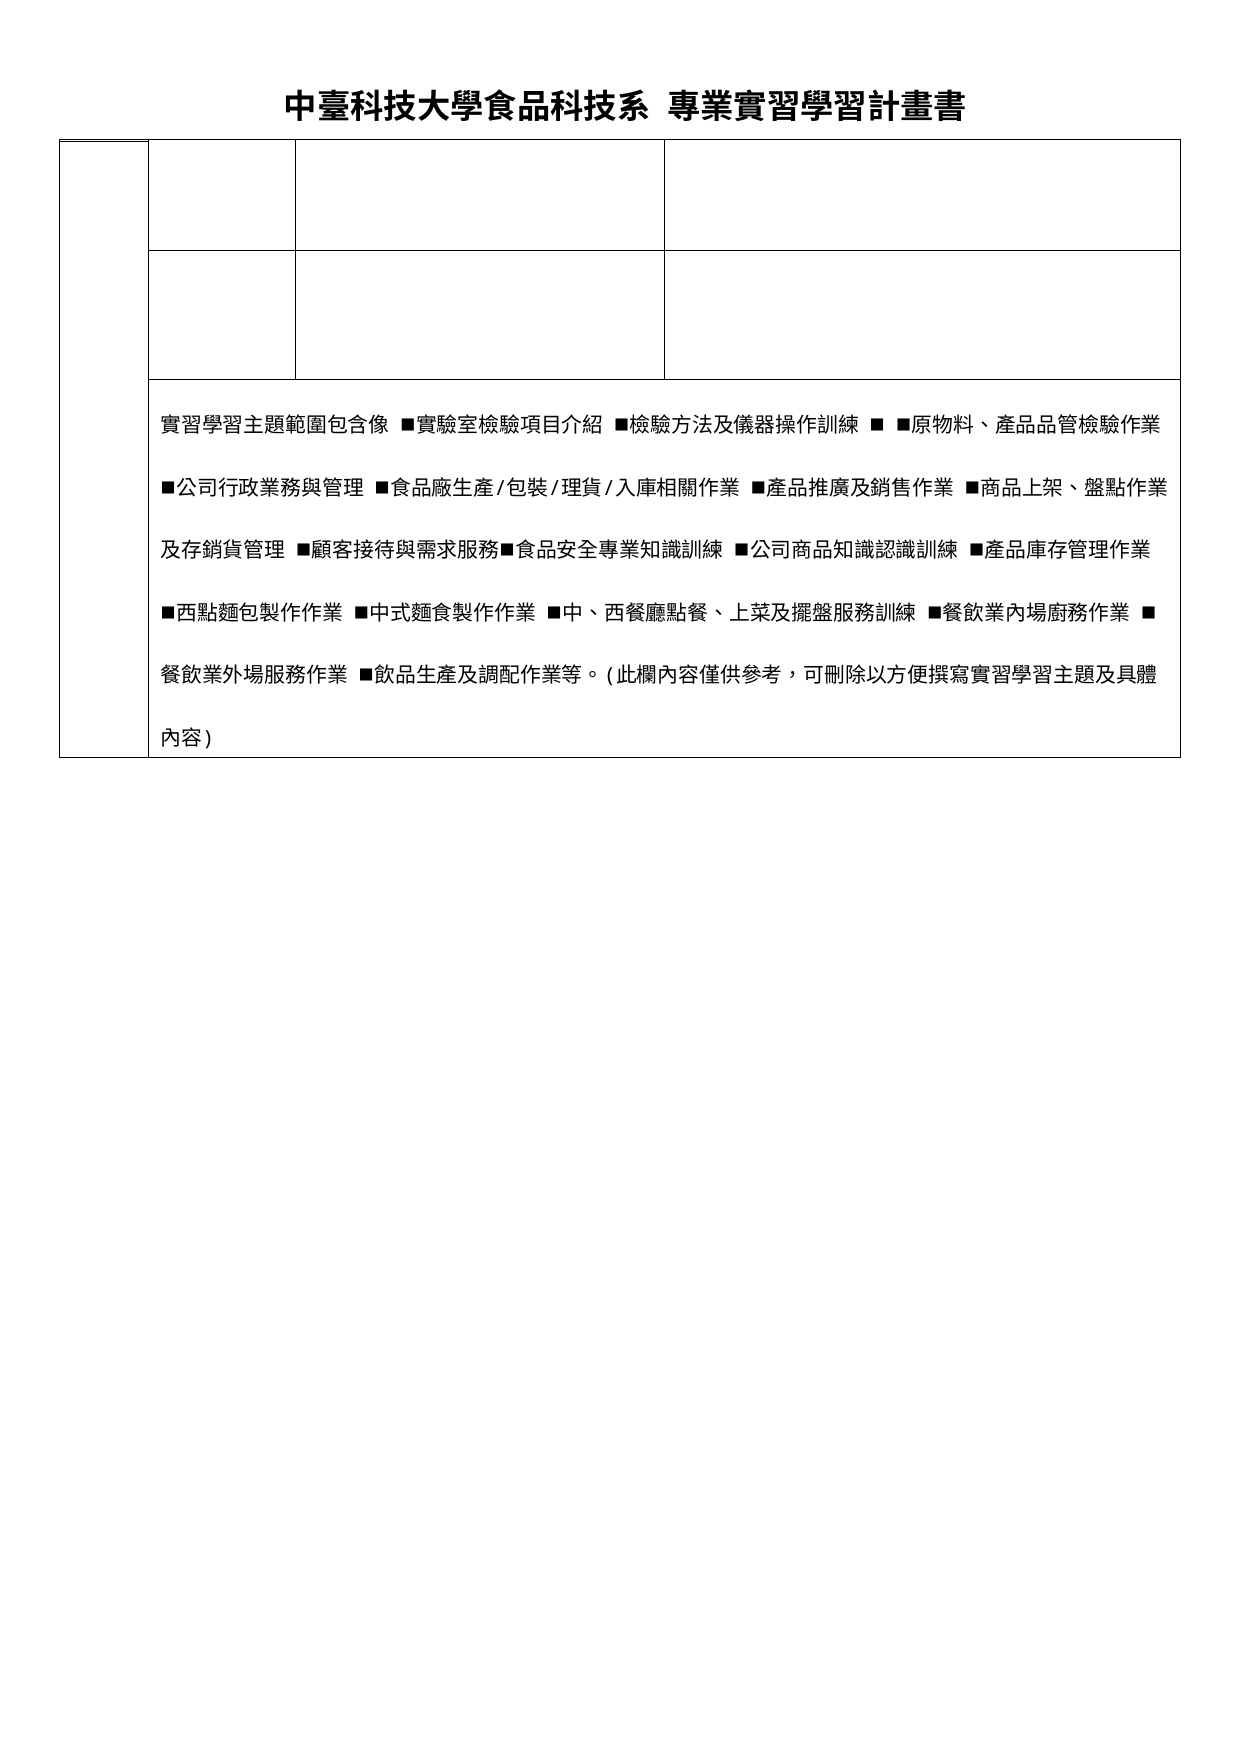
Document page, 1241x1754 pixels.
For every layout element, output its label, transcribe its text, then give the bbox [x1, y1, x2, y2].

table_cell 實習學習主題範圍包含像 實驗室檢驗項目介紹 檢驗方法及儀器操作訓練  原物料、產品品管檢驗作業 公司行政業務與管理 食品廠生產/包裝/理貨/入庫相關作業 產品推廣及銷售作業 商品上架、盤點作業及存銷貨管理 顧客接待與需求服務食品安全專業知識訓練 公司商品知識認識訓練 產品庫存管理作業 西點麵包製作作業 中式麵食製作作業 中、西餐廳點餐、上菜及擺盤服務訓練 餐飲業內場廚務作業 餐飲業外場服務作業 飲品生產及調配作業等。(此欄內容僅供參考，可刪除以方便撰寫實習學習主題及具體內容) [149, 380, 1180, 757]
table_cell [296, 251, 664, 379]
table_cell [665, 251, 1180, 379]
table_cell [296, 140, 664, 250]
table_cell [60, 142, 148, 757]
table_cell [149, 140, 295, 250]
table_cell [149, 251, 295, 379]
table_cell [665, 140, 1180, 250]
